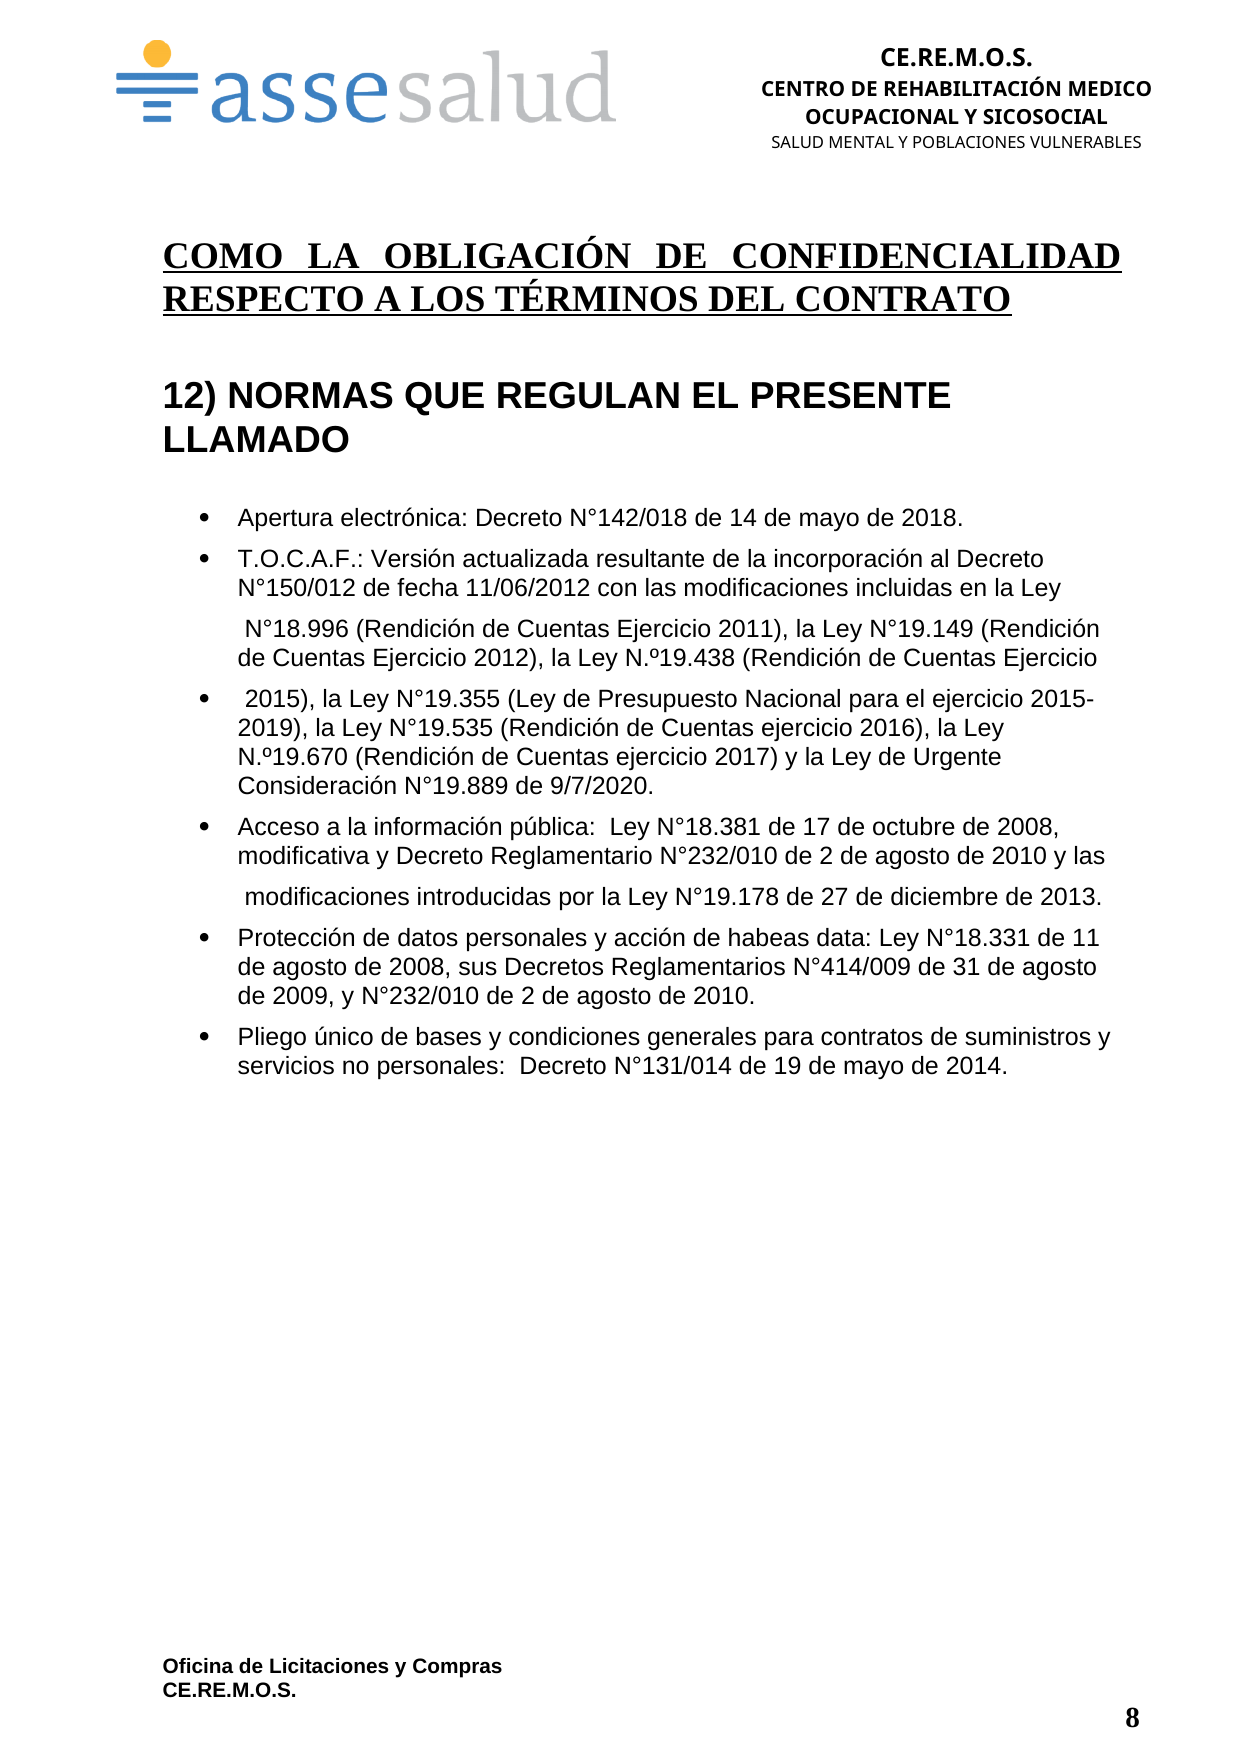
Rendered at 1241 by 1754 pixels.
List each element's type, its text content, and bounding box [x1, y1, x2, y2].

list Pliego único de bases y condiciones generales para contratos de suministros y servicios no personales: Decreto N°131/014 de 19 de mayo de 2014. [200, 1022, 1122, 1080]
text 12) NORMAS QUE REGULAN EL PRESENTE LLAMADO [162, 374, 1122, 460]
list Acceso a la información pública: Ley N°18.381 de 17 de octubre de 2008, modificativa y Decreto Reglamentario N°232/010 de 2 de agosto de 2010 y las [200, 812, 1122, 870]
list T.O.C.A.F.: Versión actualizada resultante de la incorporación al Decreto N°150/012 de fecha 11/06/2012 con las modificaciones incluidas en la Ley [200, 544, 1122, 602]
text RESPECTO A LOS TÉRMINOS DEL CONTRATO [162, 272, 1122, 320]
list 2015), la Ley N°19.355 (Ley de Presupuesto Nacional para el ejercicio 2015-2019), la Ley N°19.535 (Rendición de Cuentas ejercicio 2016), la Ley N.º19.670 (Rendición de Cuentas ejercicio 2017) y la Ley de Urgente Consideración N°19.889 de 9/7/2020. [200, 684, 1122, 799]
list Apertura electrónica: Decreto N°142/018 de 14 de mayo de 2018. [200, 503, 1122, 532]
text COMO LA OBLIGACIÓN DE CONFIDENCIALIDAD [162, 234, 1122, 271]
picture [109, 32, 620, 142]
list N°18.996 (Rendición de Cuentas Ejercicio 2011), la Ley N°19.149 (Rendición de Cuentas Ejercicio 2012), la Ley N.º19.438 (Rendición de Cuentas Ejercicio [200, 614, 1122, 672]
list modificaciones introducidas por la Ley N°19.178 de 27 de diciembre de 2013. [200, 882, 1122, 911]
list Protección de datos personales y acción de habeas data: Ley N°18.331 de 11 de agosto de 2008, sus Decretos Reglamentarios N°414/009 de 31 de agosto de 2009, y N°232/010 de 2 de agosto de 2010. [200, 923, 1122, 1010]
